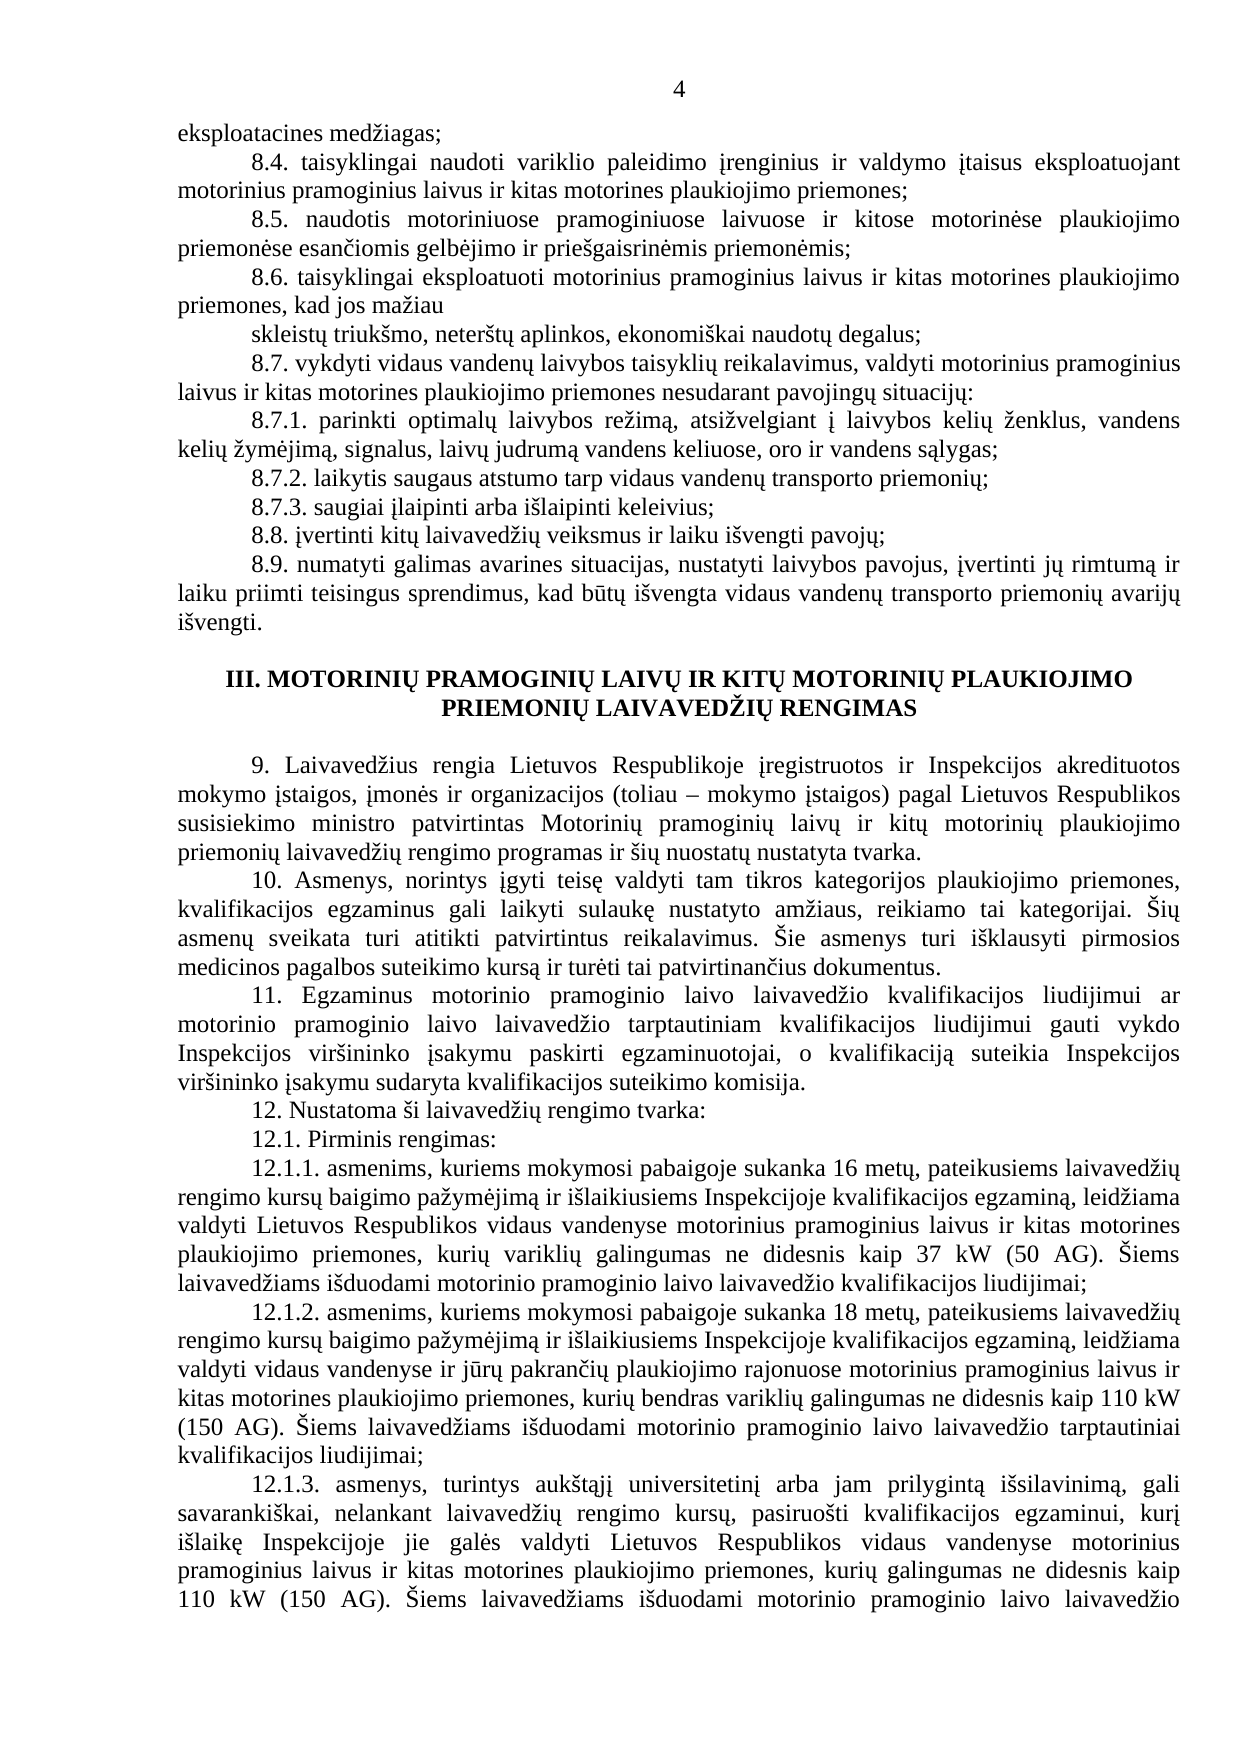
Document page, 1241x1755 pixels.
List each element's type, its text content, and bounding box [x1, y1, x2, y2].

text 12.1.2. asmenims, kuriems mokymosi pabaigoje sukanka 18 metų, pateikusiems laivavedžių rengimo kursų baigimo pažymėjimą ir išlaikiusiems Inspekcijoje kvalifikacijos egzaminą, leidžiama valdyti vidaus vandenyse ir jūrų pakrančių plaukiojimo rajonuose motorinius pramoginius laivus ir kitas motorines plaukiojimo priemones, kurių bendras variklių galingumas ne didesnis kaip 110 kW (150 AG). Šiems laivavedžiams išduodami motorinio pramoginio laivo laivavedžio tarptautiniai kvalifikacijos liudijimai; [177, 1297, 1181, 1469]
text 8.7. vykdyti vidaus vandenų laivybos taisyklių reikalavimus, valdyti motorinius pramoginius laivus ir kitas motorines plaukiojimo priemones nesudarant pavojingų situacijų: [177, 348, 1181, 406]
text 12.1.1. asmenims, kuriems mokymosi pabaigoje sukanka 16 metų, pateikusiems laivavedžių rengimo kursų baigimo pažymėjimą ir išlaikiusiems Inspekcijoje kvalifikacijos egzaminą, leidžiama valdyti Lietuvos Respublikos vidaus vandenyse motorinius pramoginius laivus ir kitas motorines plaukiojimo priemones, kurių variklių galingumas ne didesnis kaip 37 kW (50 AG). Šiems laivavedžiams išduodami motorinio pramoginio laivo laivavedžio kvalifikacijos liudijimai; [177, 1153, 1181, 1297]
text 8.8. įvertinti kitų laivavedžių veiksmus ir laiku išvengti pavojų; [177, 521, 1181, 549]
text 8.7.1. parinkti optimalų laivybos režimą, atsižvelgiant į laivybos kelių ženklus, vandens kelių žymėjimą, signalus, laivų judrumą vandens keliuose, oro ir vandens sąlygas; [177, 406, 1181, 463]
text 8.5. naudotis motoriniuose pramoginiuose laivuose ir kitose motorinėse plaukiojimo priemonėse esančiomis gelbėjimo ir priešgaisrinėmis priemonėmis; [177, 204, 1181, 262]
text 8.4. taisyklingai naudoti variklio paleidimo įrenginius ir valdymo įtaisus eksploatuojant motorinius pramoginius laivus ir kitas motorines plaukiojimo priemones; [177, 147, 1181, 204]
text eksploatacines medžiagas; [177, 118, 1181, 147]
text 8.7.3. saugiai įlaipinti arba išlaipinti keleivius; [177, 492, 1181, 521]
text 11. Egzaminus motorinio pramoginio laivo laivavedžio kvalifikacijos liudijimui ar motorinio pramoginio laivo laivavedžio tarptautiniam kvalifikacijos liudijimui gauti vykdo Inspekcijos viršininko įsakymu paskirti egzaminuotojai, o kvalifikaciją suteikia Inspekcijos viršininko įsakymu sudaryta kvalifikacijos suteikimo komisija. [177, 981, 1181, 1096]
text 12. Nustatoma ši laivavedžių rengimo tvarka: [177, 1096, 1181, 1124]
text 10. Asmenys, norintys įgyti teisę valdyti tam tikros kategorijos plaukiojimo priemones, kvalifikacijos egzaminus gali laikyti sulaukę nustatyto amžiaus, reikiamo tai kategorijai. Šių asmenų sveikata turi atitikti patvirtintus reikalavimus. Šie asmenys turi išklausyti pirmosios medicinos pagalbos suteikimo kursą ir turėti tai patvirtinančius dokumentus. [177, 866, 1181, 981]
text 12.1. Pirminis rengimas: [177, 1124, 1181, 1153]
text 8.6. taisyklingai eksploatuoti motorinius pramoginius laivus ir kitas motorines plaukiojimo priemones, kad jos mažiau [177, 262, 1181, 319]
text 9. Laivavedžius rengia Lietuvos Respublikoje įregistruotos ir Inspekcijos akredituotos mokymo įstaigos, įmonės ir organizacijos (toliau – mokymo įstaigos) pagal Lietuvos Respublikos susisiekimo ministro patvirtintas Motorinių pramoginių laivų ir kitų motorinių plaukiojimo priemonių laivavedžių rengimo programas ir šių nuostatų nustatyta tvarka. [177, 751, 1181, 866]
text III. MOTORINIŲ PRAMOGINIŲ LAIVŲ IR KITŲ MOTORINIŲ PLAUKIOJIMO PRIEMONIŲ LAIVAVEDŽIŲ RENGIMAS [177, 664, 1181, 722]
text skleistų triukšmo, neterštų aplinkos, ekonomiškai naudotų degalus; [177, 319, 1181, 348]
text 12.1.3. asmenys, turintys aukštąjį universitetinį arba jam prilygintą išsilavinimą, gali savarankiškai, nelankant laivavedžių rengimo kursų, pasiruošti kvalifikacijos egzaminui, kurį išlaikę Inspekcijoje jie galės valdyti Lietuvos Respublikos vidaus vandenyse motorinius pramoginius laivus ir kitas motorines plaukiojimo priemones, kurių galingumas ne didesnis kaip 110 kW (150 AG). Šiems laivavedžiams išduodami motorinio pramoginio laivo laivavedžio [177, 1469, 1181, 1613]
text 8.9. numatyti galimas avarines situacijas, nustatyti laivybos pavojus, įvertinti jų rimtumą ir laiku priimti teisingus sprendimus, kad būtų išvengta vidaus vandenų transporto priemonių avarijų išvengti. [177, 549, 1181, 636]
text 8.7.2. laikytis saugaus atstumo tarp vidaus vandenų transporto priemonių; [177, 463, 1181, 492]
